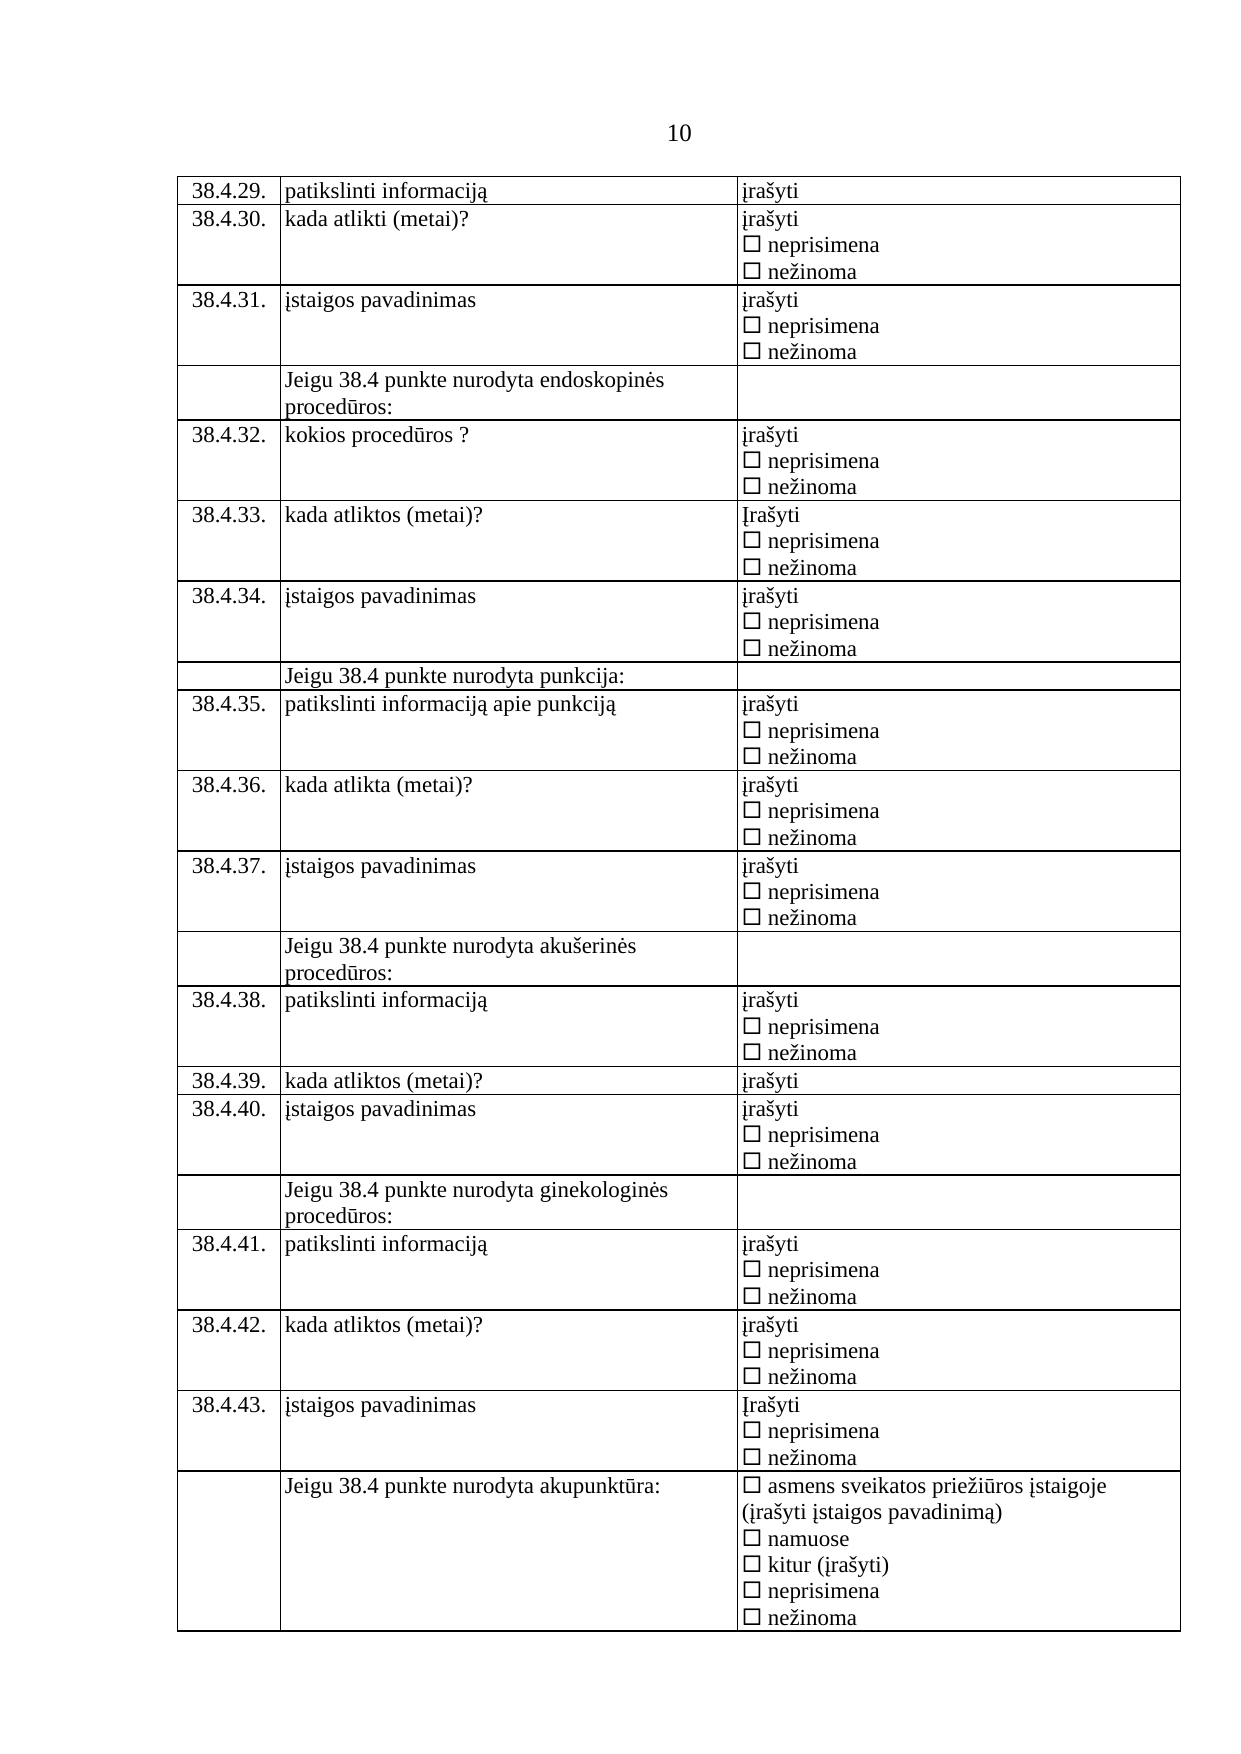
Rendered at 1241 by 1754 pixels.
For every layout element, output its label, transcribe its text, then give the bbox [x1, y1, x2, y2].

table_cell [178, 366, 280, 419]
table_cell įstaigos pavadinimas [281, 1095, 737, 1174]
table_cell įstaigos pavadinimas [281, 852, 737, 931]
table_cell įrašyti  neprisimena  nežinoma [738, 691, 1180, 769]
table_cell įstaigos pavadinimas [281, 286, 737, 365]
table_cell įrašyti  neprisimena  nežinoma [738, 582, 1180, 661]
table_cell 38.4.29. [178, 177, 280, 203]
table_cell Įrašyti  neprisimena  nežinoma [738, 501, 1180, 580]
table_cell kada atlikti (metai)? [281, 205, 737, 284]
table_cell  asmens sveikatos priežiūros įstaigoje (įrašyti įstaigos pavadinimą)  namuose  kitur (įrašyti)  neprisimena  nežinoma [738, 1472, 1180, 1630]
table_cell įrašyti [738, 177, 1180, 203]
table_cell įstaigos pavadinimas [281, 1391, 737, 1470]
table_cell [738, 1176, 1180, 1228]
table_cell įrašyti  neprisimena  nežinoma [738, 771, 1180, 850]
table_cell įrašyti  neprisimena  nežinoma [738, 286, 1180, 365]
table_cell [738, 366, 1180, 419]
table_cell Jeigu 38.4 punkte nurodyta akušerinės procedūros: [281, 932, 737, 985]
table_cell [738, 663, 1180, 689]
table_cell 38.4.42. [178, 1311, 280, 1390]
table_cell patikslinti informaciją [281, 987, 737, 1066]
table_cell įrašyti  neprisimena  nežinoma [738, 421, 1180, 500]
table_cell 38.4.31. [178, 286, 280, 365]
table_cell 38.4.41. [178, 1230, 280, 1309]
table_cell [178, 1176, 280, 1228]
table_cell [178, 932, 280, 985]
table_cell kada atliktos (metai)? [281, 501, 737, 580]
table_cell kada atliktos (metai)? [281, 1067, 737, 1093]
table_cell [178, 1472, 280, 1630]
table_cell 38.4.37. [178, 852, 280, 931]
table_cell [178, 663, 280, 689]
table_cell kokios procedūros ? [281, 421, 737, 500]
table_cell įrašyti [738, 1067, 1180, 1093]
table_cell įrašyti  neprisimena  nežinoma [738, 1230, 1180, 1309]
table_cell patikslinti informaciją apie punkciją [281, 691, 737, 769]
table_cell kada atliktos (metai)? [281, 1311, 737, 1390]
table_cell 38.4.35. [178, 691, 280, 769]
table_cell Jeigu 38.4 punkte nurodyta akupunktūra: [281, 1472, 737, 1630]
table_cell įrašyti  neprisimena  nežinoma [738, 1311, 1180, 1390]
table_cell patikslinti informaciją [281, 177, 737, 203]
table_cell 38.4.34. [178, 582, 280, 661]
table_cell 38.4.38. [178, 987, 280, 1066]
table_cell Jeigu 38.4 punkte nurodyta endoskopinės procedūros: [281, 366, 737, 419]
table_cell Jeigu 38.4 punkte nurodyta ginekologinės procedūros: [281, 1176, 737, 1228]
table_cell 38.4.36. [178, 771, 280, 850]
table_cell 38.4.43. [178, 1391, 280, 1470]
table_cell Įrašyti  neprisimena  nežinoma [738, 1391, 1180, 1470]
table_cell patikslinti informaciją [281, 1230, 737, 1309]
table_cell įstaigos pavadinimas [281, 582, 737, 661]
table_cell 38.4.40. [178, 1095, 280, 1174]
table_cell 38.4.33. [178, 501, 280, 580]
table_cell 38.4.30. [178, 205, 280, 284]
table_cell įrašyti  neprisimena  nežinoma [738, 205, 1180, 284]
table_cell kada atlikta (metai)? [281, 771, 737, 850]
table_cell 38.4.32. [178, 421, 280, 500]
table_cell 38.4.39. [178, 1067, 280, 1093]
table_cell Jeigu 38.4 punkte nurodyta punkcija: [281, 663, 737, 689]
table_cell įrašyti  neprisimena  nežinoma [738, 987, 1180, 1066]
table_cell [738, 932, 1180, 985]
table_cell įrašyti  neprisimena  nežinoma [738, 1095, 1180, 1174]
table_cell įrašyti  neprisimena  nežinoma [738, 852, 1180, 931]
